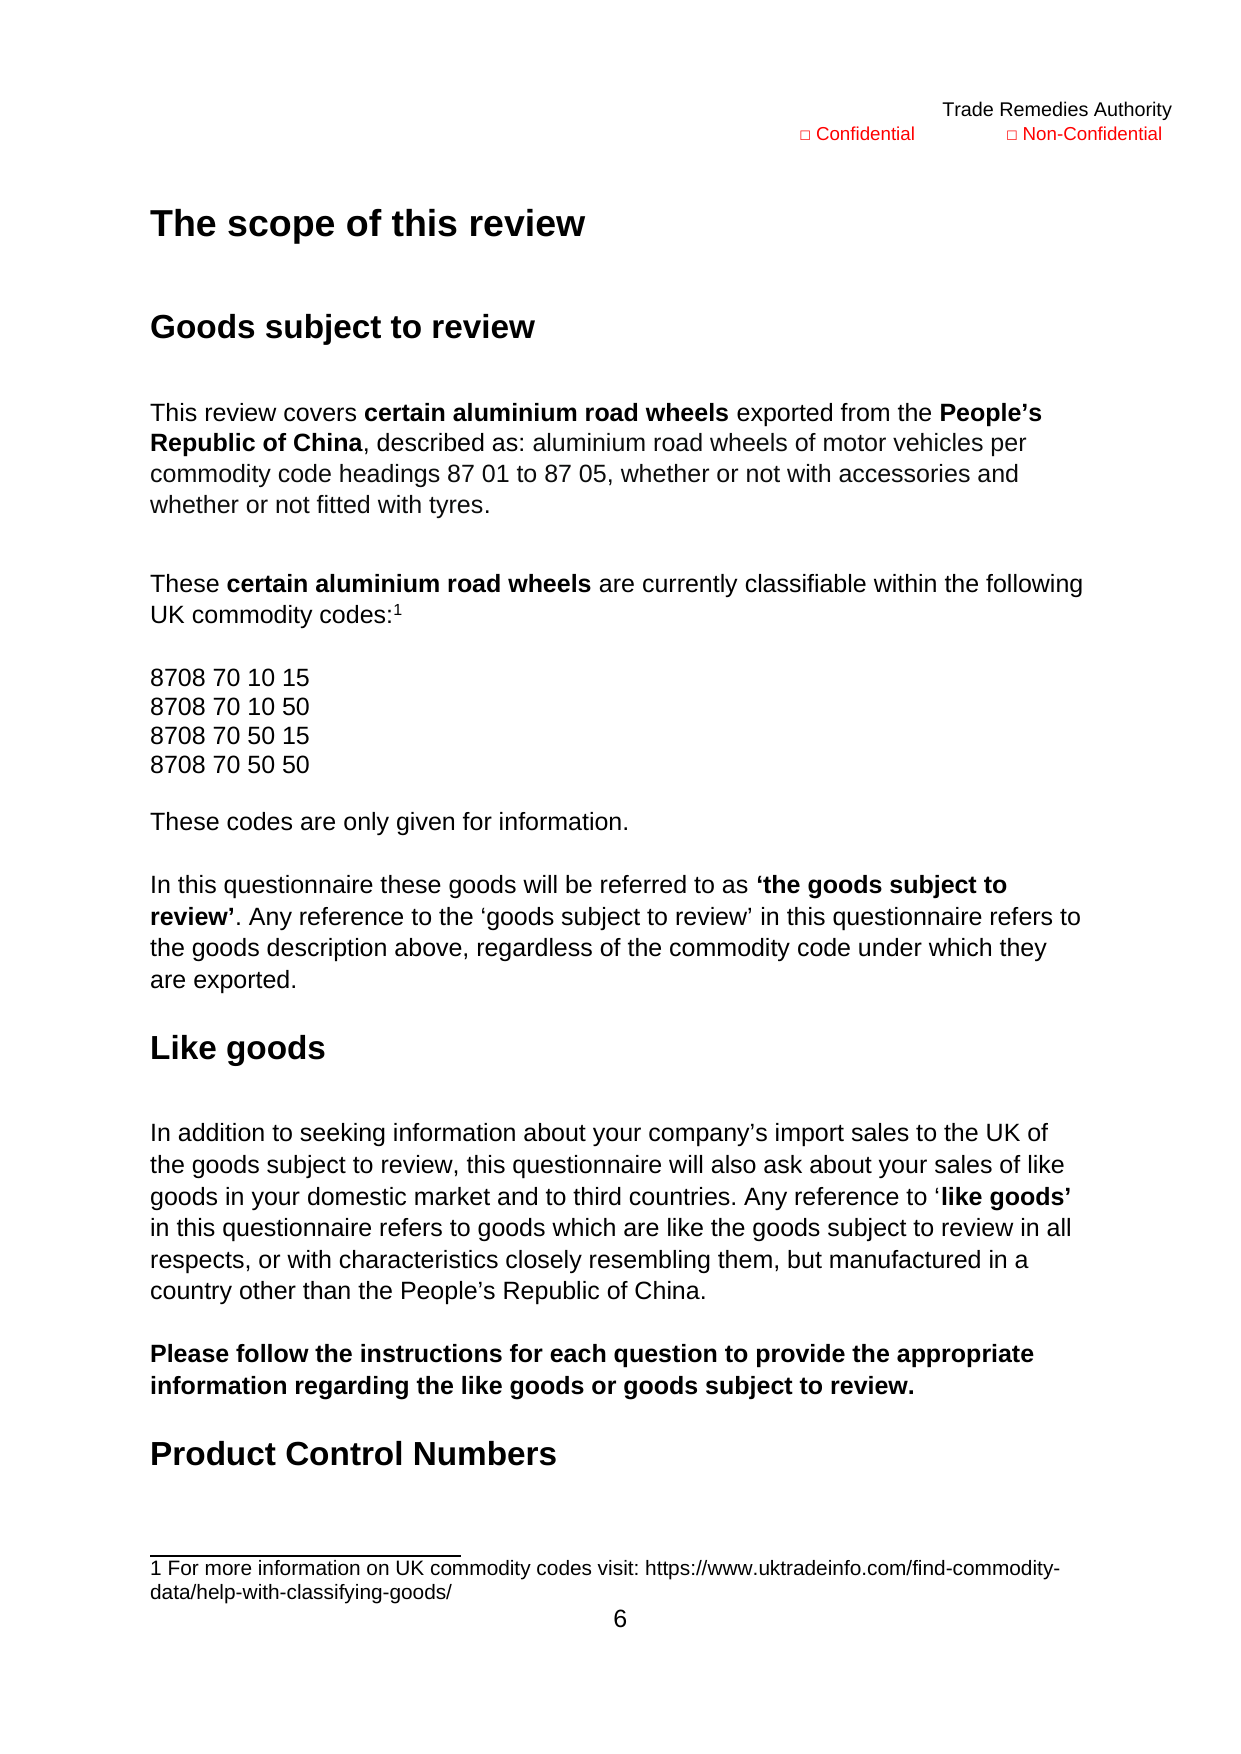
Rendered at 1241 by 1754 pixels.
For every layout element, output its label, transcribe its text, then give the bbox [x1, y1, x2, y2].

text This review covers certain aluminium road wheels exported from the People’s Republic of China, described as: aluminium road wheels of motor vehicles per commodity code headings 87 01 to 87 05, whether or not with accessories and whether or not fitted with tyres. [150, 397, 1090, 518]
text In addition to seeking information about your company’s import sales to the UK of the goods subject to review, this questionnaire will also ask about your sales of like goods in your domestic market and to third countries. Any reference to ‘like goods’ in this questionnaire refers to goods which are like the goods subject to review in all respects, or with characteristics closely resembling them, but manufactured in a country other than the People’s Republic of China. [150, 1118, 1090, 1305]
subtitle The scope of this review [150, 201, 1090, 244]
text In this questionnaire these goods will be referred to as ‘the goods subject to review’. Any reference to the ‘goods subject to review’ in this questionnaire refers to the goods description above, regardless of the commodity code under which they are exported. [150, 870, 1090, 994]
text 8708 70 50 50 [150, 749, 1090, 778]
text 8708 70 10 50 [150, 692, 1090, 721]
text These certain aluminium road wheels are currently classifiable within the following UK commodity codes: [150, 569, 1090, 629]
subtitle Goods subject to review [150, 307, 1090, 346]
text These codes are only given for information. [150, 807, 1090, 836]
text For more information on UK commodity codes visit: https://www.uktradeinfo.com/find-commodity-data/help-with-classifying-goods/ [150, 1556, 1090, 1604]
subtitle Product Control Numbers [150, 1434, 1090, 1472]
text 8708 70 10 15 [150, 663, 1090, 692]
text Please follow the instructions for each question to provide the appropriate information regarding the like goods or goods subject to review. [150, 1339, 1090, 1400]
text 8708 70 50 15 [150, 721, 1090, 749]
subtitle Like goods [150, 1028, 1090, 1066]
